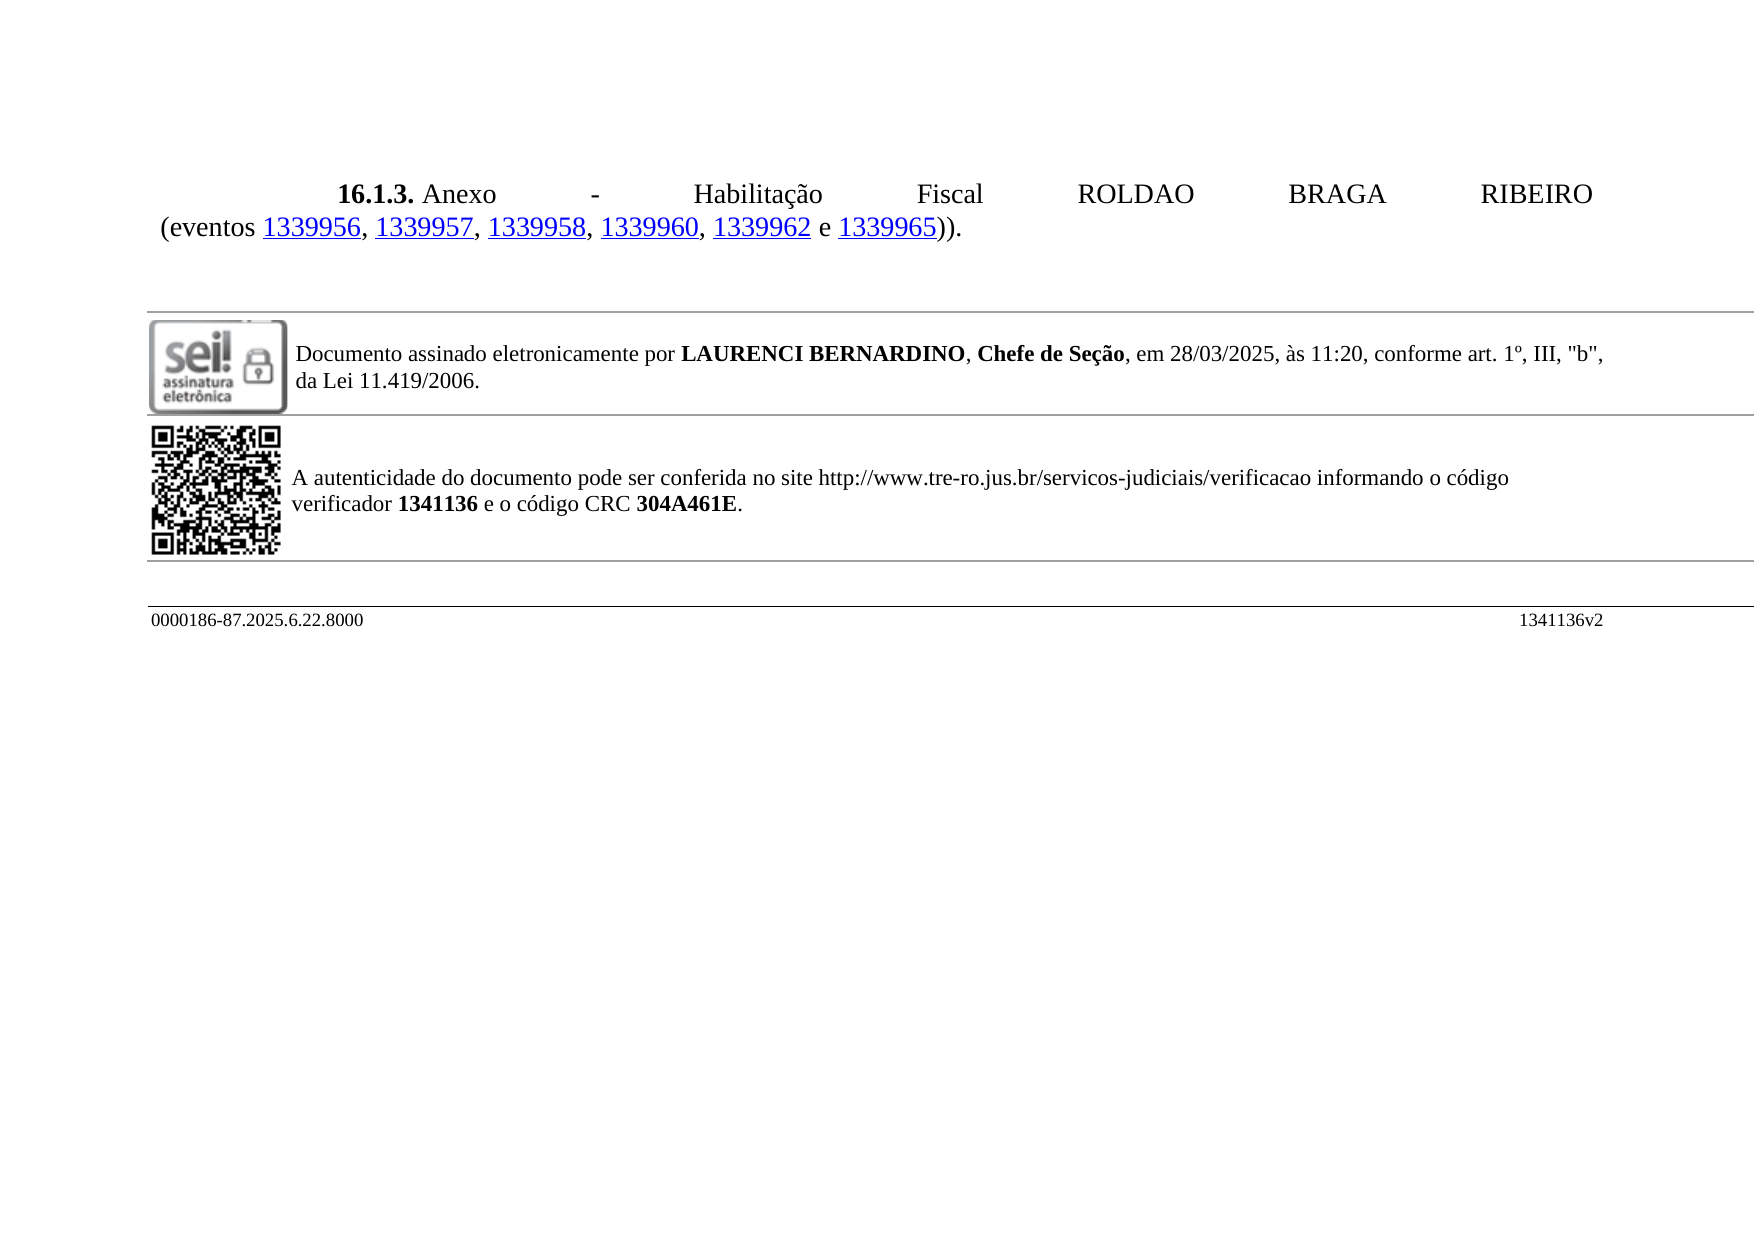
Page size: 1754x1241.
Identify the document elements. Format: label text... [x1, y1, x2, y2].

table_header [148, 319, 294, 414]
table_header [148, 422, 290, 559]
text 16.1.3. Anexo - Habilitação Fiscal ROLDAO BRAGA RIBEIRO (eventos 1339956, 1339957, 1339958, 1339960, 1339962 e 1339965)). [160, 177, 1594, 242]
table_header Documento assinado eletronicamente por LAURENCI BERNARDINO, Chefe de Seção, em 28/03/2025, às 11:20, conforme art. 1º, III, "b", da Lei 11.419/2006. [294, 319, 1606, 414]
table_header A autenticidade do documento pode ser conferida no site http://www.tre-ro.jus.br/servicos-judiciais/verificacao informando o código verificador 1341136 e o código CRC 304A461E. [290, 422, 1606, 559]
table_header 1341136v2 [877, 607, 1606, 634]
table_header 0000186-87.2025.6.22.8000 [148, 607, 877, 634]
